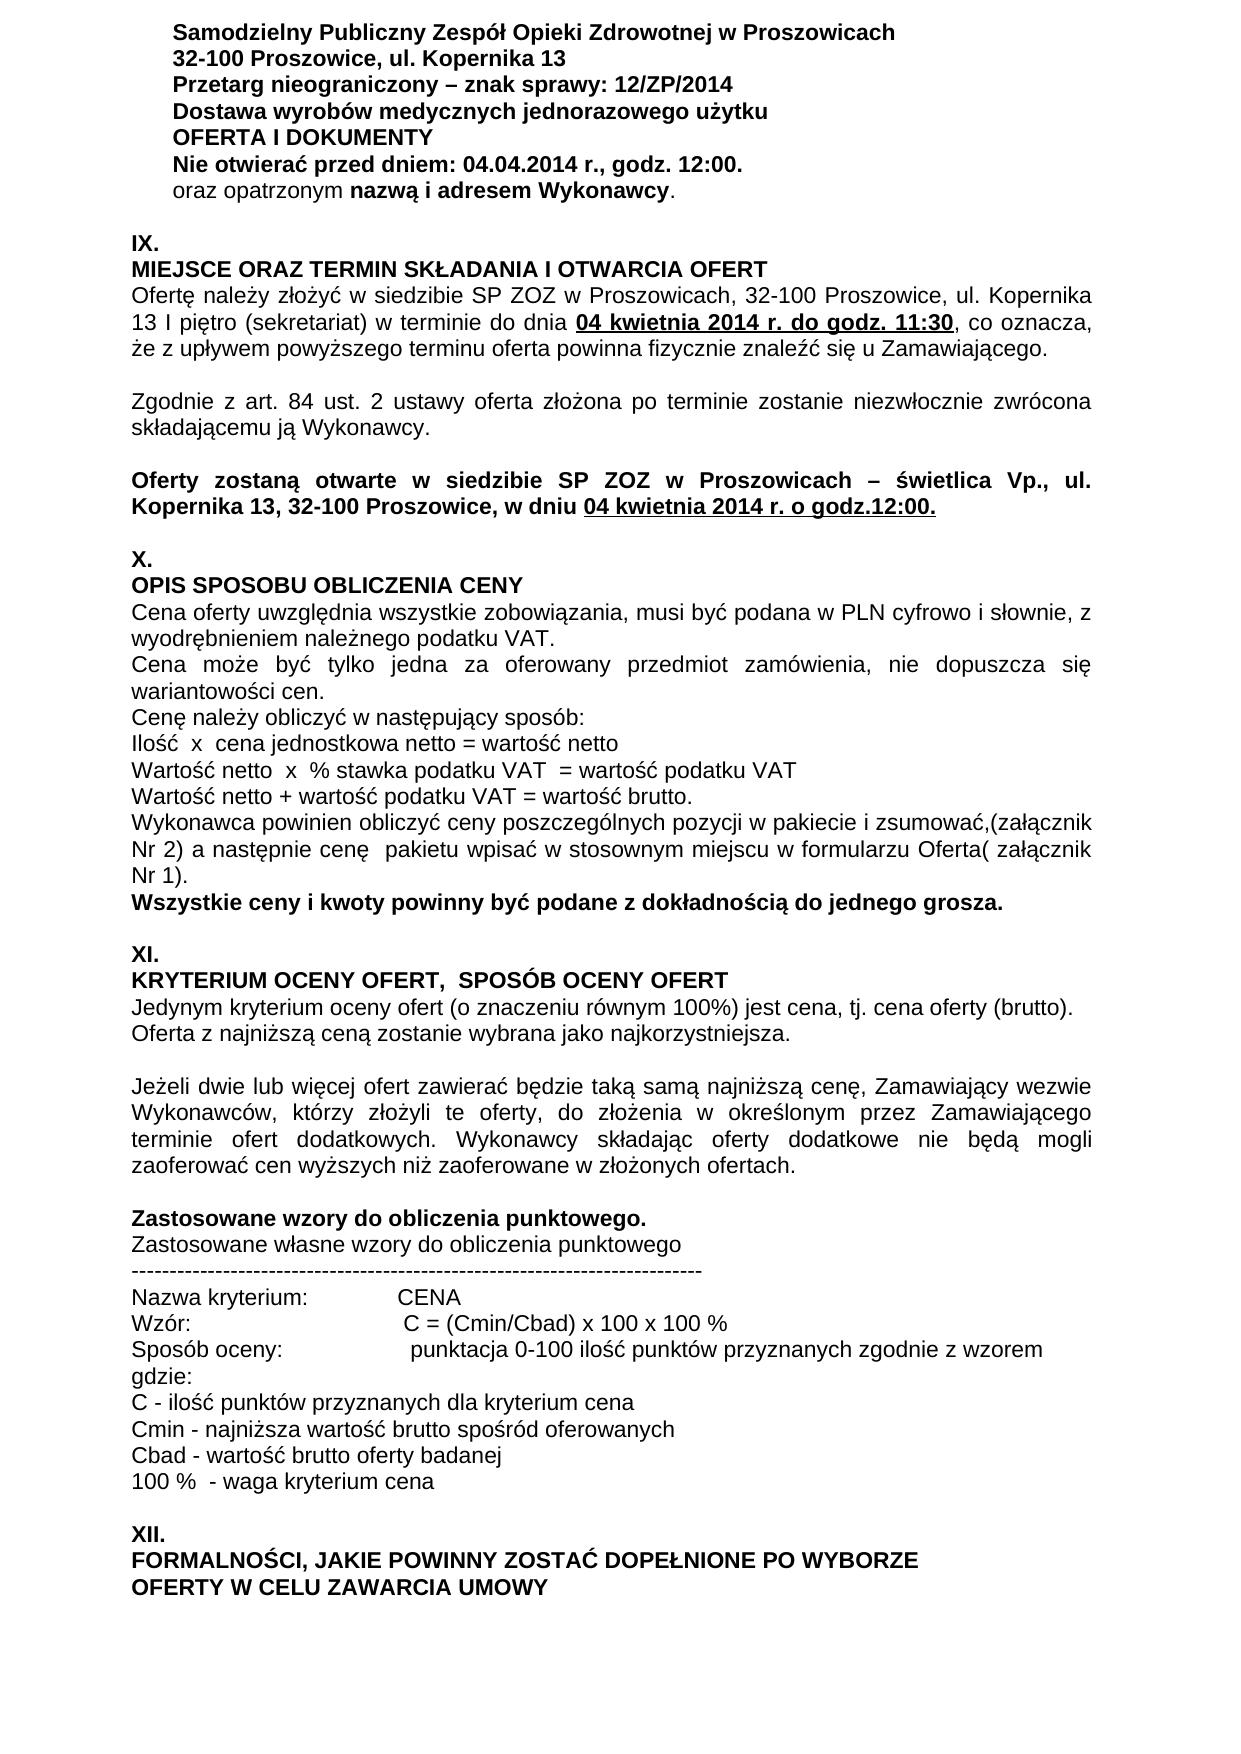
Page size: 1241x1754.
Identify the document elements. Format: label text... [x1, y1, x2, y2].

text Wartość netto + wartość podatku VAT = wartość brutto. [131, 783, 1092, 809]
text XII. [131, 1521, 1092, 1547]
text Przetarg nieograniczony – znak sprawy: 12/ZP/2014 [172, 71, 1092, 98]
text Wartość netto x % stawka podatku VAT = wartość podatku VAT [131, 757, 1092, 783]
text FORMALNOŚCI, JAKIE POWINNY ZOSTAĆ DOPEŁNIONE PO WYBORZE [131, 1547, 1092, 1574]
text Sposób oceny: punktacja 0-100 ilość punktów przyznanych zgodnie z wzorem [131, 1336, 1092, 1363]
text Cenę należy obliczyć w następujący sposób: [131, 704, 1092, 730]
list Nie otwierać przed dniem: 04.04.2014 r., godz. 12:00. [172, 151, 1092, 177]
text XI. [131, 941, 1092, 967]
text Zastosowane wzory do obliczenia punktowego. [131, 1205, 1092, 1231]
text C - ilość punktów przyznanych dla kryterium cena [131, 1389, 1092, 1416]
text Cena może być tylko jedna za oferowany przedmiot zamówienia, nie dopuszcza się wariantowości cen. [131, 651, 1092, 704]
text Nazwa kryterium: CENA [131, 1284, 1092, 1310]
text Cena oferty uwzględnia wszystkie zobowiązania, musi być podana w PLN cyfrowo i słownie, z wyodrębnieniem należnego podatku VAT. [131, 598, 1092, 651]
subtitle Samodzielny Publiczny Zespół Opieki Zdrowotnej w Proszowicach [172, 19, 1092, 45]
text Dostawa wyrobów medycznych jednorazowego użytku OFERTA I DOKUMENTY [172, 98, 1092, 151]
text Zastosowane własne wzory do obliczenia punktowego [131, 1231, 1092, 1257]
text X. [131, 546, 1092, 572]
text gdzie: [131, 1363, 1092, 1389]
text Oferta z najniższą ceną zostanie wybrana jako najkorzystniejsza. [131, 1020, 1092, 1047]
text 32-100 Proszowice, ul. Kopernika 13 [172, 45, 1092, 71]
text MIEJSCE ORAZ TERMIN SKŁADANIA I OTWARCIA OFERT [131, 256, 1092, 282]
text Jedynym kryterium oceny ofert (o znaczeniu równym 100%) jest cena, tj. cena oferty (brutto). [131, 994, 1092, 1020]
text Zgodnie z art. 84 ust. 2 ustawy oferta złożona po terminie zostanie niezwłocznie zwrócona składającemu ją Wykonawcy. [131, 388, 1092, 440]
text Jeżeli dwie lub więcej ofert zawierać będzie taką samą najniższą cenę, Zamawiający wezwie Wykonawców, którzy złożyli te oferty, do złożenia w określonym przez Zamawiającego terminie ofert dodatkowych. Wykonawcy składając oferty dodatkowe nie będą mogli zaoferować cen wyższych niż zaoferowane w złożonych ofertach. [131, 1073, 1092, 1178]
text Ilość x cena jednostkowa netto = wartość netto [131, 730, 1092, 757]
text KRYTERIUM OCENY OFERT, SPOSÓB OCENY OFERT [131, 967, 1092, 994]
text OPIS SPOSOBU OBLICZENIA CENY [131, 572, 1092, 598]
subtitle IX. [131, 229, 1092, 256]
text Wzór: C = (Cmin/Cbad) x 100 x 100 % [131, 1310, 1092, 1336]
text Wykonawca powinien obliczyć ceny poszczególnych pozycji w pakiecie i zsumować,(załącznik Nr 2) a następnie cenę pakietu wpisać w stosownym miejscu w formularzu Oferta( załącznik Nr 1). [131, 809, 1092, 888]
text Cmin - najniższa wartość brutto spośród oferowanych [131, 1416, 1092, 1442]
text oraz opatrzonym nazwą i adresem Wykonawcy. [172, 177, 1092, 203]
subtitle Ofertę należy złożyć w siedzibie SP ZOZ w Proszowicach, 32-100 Proszowice, ul. Kopernika 13 I piętro (sekretariat) w terminie do dnia 04 kwietnia 2014 r. do godz. 11:30, co oznacza, że z upływem powyższego terminu oferta powinna fizycznie znaleźć się u Zamawiającego. [131, 282, 1092, 361]
text Cbad - wartość brutto oferty badanej [131, 1442, 1092, 1468]
text Wszystkie ceny i kwoty powinny być podane z dokładnością do jednego grosza. [131, 888, 1092, 915]
text 100 % - waga kryterium cena [131, 1468, 1092, 1494]
text Oferty zostaną otwarte w siedzibie SP ZOZ w Proszowicach – świetlica Vp., ul. Kopernika 13, 32-100 Proszowice, w dniu 04 kwietnia 2014 r. o godz.12:00. [131, 467, 1092, 519]
text --------------------------------------------------------------------------- [131, 1257, 1092, 1284]
text OFERTY W CELU ZAWARCIA UMOWY [131, 1574, 1092, 1600]
